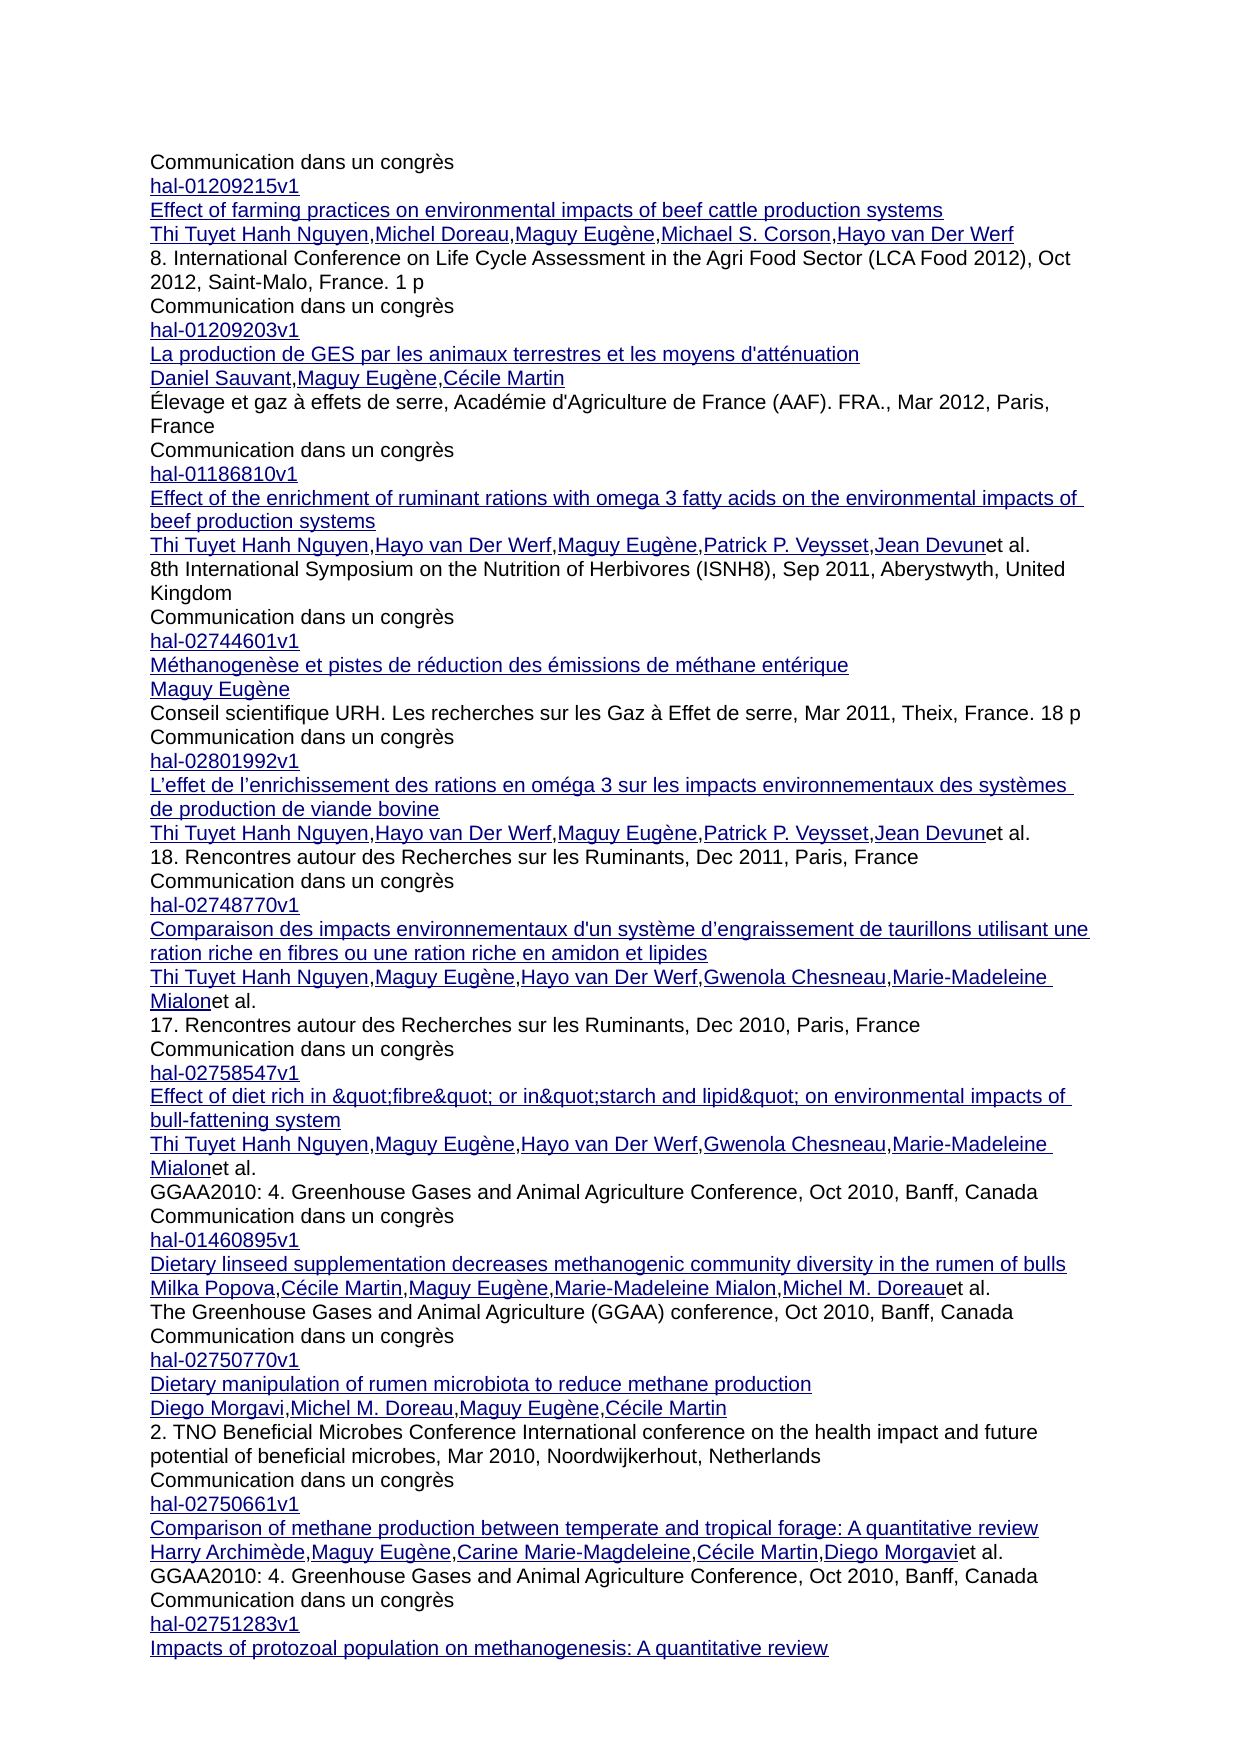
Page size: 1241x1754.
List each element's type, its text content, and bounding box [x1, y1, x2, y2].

table_cell Communication dans un congrès hal-01209215v1 [150, 150, 1090, 198]
table_cell Effect of the enrichment of ruminant rations with omega 3 fatty acids on the environmental impacts of beef production systems Thi Tuyet Hanh Nguyen,Hayo van Der Werf,Maguy Eugène,Patrick P. Veysset,Jean Devunet al. 8th International Symposium on the Nutrition of Herbivores (ISNH8), Sep 2011, Aberystwyth, United Kingdom Communication dans un congrès hal-02744601v1 [150, 485, 1090, 653]
table_cell Dietary linseed supplementation decreases methanogenic community diversity in the rumen of bulls Milka Popova,Cécile Martin,Maguy Eugène,Marie-Madeleine Mialon,Michel M. Doreauet al. The Greenhouse Gases and Animal Agriculture (GGAA) conference, Oct 2010, Banff, Canada Communication dans un congrès hal-02750770v1 [150, 1252, 1090, 1372]
table_cell Comparison of methane production between temperate and tropical forage: A quantitative review Harry Archimède,Maguy Eugène,Carine Marie-Magdeleine,Cécile Martin,Diego Morgaviet al. GGAA2010: 4. Greenhouse Gases and Animal Agriculture Conference, Oct 2010, Banff, Canada Communication dans un congrès hal-02751283v1 [150, 1516, 1090, 1635]
table_cell Comparaison des impacts environnementaux d'un système d’engraissement de taurillons utilisant une [150, 917, 1090, 938]
table_cell ration riche en fibres ou une ration riche en amidon et lipides Thi Tuyet Hanh Nguyen,Maguy Eugène,Hayo van Der Werf,Gwenola Chesneau,Marie-Madeleine Mialonet al. 17. Rencontres autour des Recherches sur les Ruminants, Dec 2010, Paris, France Communication dans un congrès hal-02758547v1 [150, 939, 1090, 1084]
table_cell Effect of farming practices on environmental impacts of beef cattle production systems Thi Tuyet Hanh Nguyen,Michel Doreau,Maguy Eugène,Michael S. Corson,Hayo van Der Werf 8. International Conference on Life Cycle Assessment in the Agri Food Sector (LCA Food 2012), Oct 2012, Saint-Malo, France. 1 p Communication dans un congrès hal-01209203v1 [150, 198, 1090, 342]
table_cell L’effet de l’enrichissement des rations en oméga 3 sur les impacts environnementaux des systèmes de production de viande bovine Thi Tuyet Hanh Nguyen,Hayo van Der Werf,Maguy Eugène,Patrick P. Veysset,Jean Devunet al. 18. Rencontres autour des Recherches sur les Ruminants, Dec 2011, Paris, France Communication dans un congrès hal-02748770v1 [150, 773, 1090, 917]
table_cell Dietary manipulation of rumen microbiota to reduce methane production Diego Morgavi,Michel M. Doreau,Maguy Eugène,Cécile Martin 2. TNO Beneficial Microbes Conference International conference on the health impact and future potential of beneficial microbes, Mar 2010, Noordwijkerhout, Netherlands Communication dans un congrès hal-02750661v1 [150, 1372, 1090, 1516]
table_cell Effect of diet rich in &quot;fibre&quot; or in&quot;starch and lipid&quot; on environmental impacts of bull-fattening system Thi Tuyet Hanh Nguyen,Maguy Eugène,Hayo van Der Werf,Gwenola Chesneau,Marie-Madeleine Mialonet al. GGAA2010: 4. Greenhouse Gases and Animal Agriculture Conference, Oct 2010, Banff, Canada Communication dans un congrès hal-01460895v1 [150, 1084, 1090, 1252]
table_cell Méthanogenèse et pistes de réduction des émissions de méthane entérique Maguy Eugène Conseil scientifique URH. Les recherches sur les Gaz à Effet de serre, Mar 2011, Theix, France. 18 p Communication dans un congrès hal-02801992v1 [150, 653, 1090, 773]
table_cell La production de GES par les animaux terrestres et les moyens d'atténuation Daniel Sauvant,Maguy Eugène,Cécile Martin Élevage et gaz à effets de serre, Académie d'Agriculture de France (AAF). FRA., Mar 2012, Paris, France Communication dans un congrès hal-01186810v1 [150, 342, 1090, 485]
table_cell Impacts of protozoal population on methanogenesis: A quantitative review [150, 1635, 1090, 1659]
